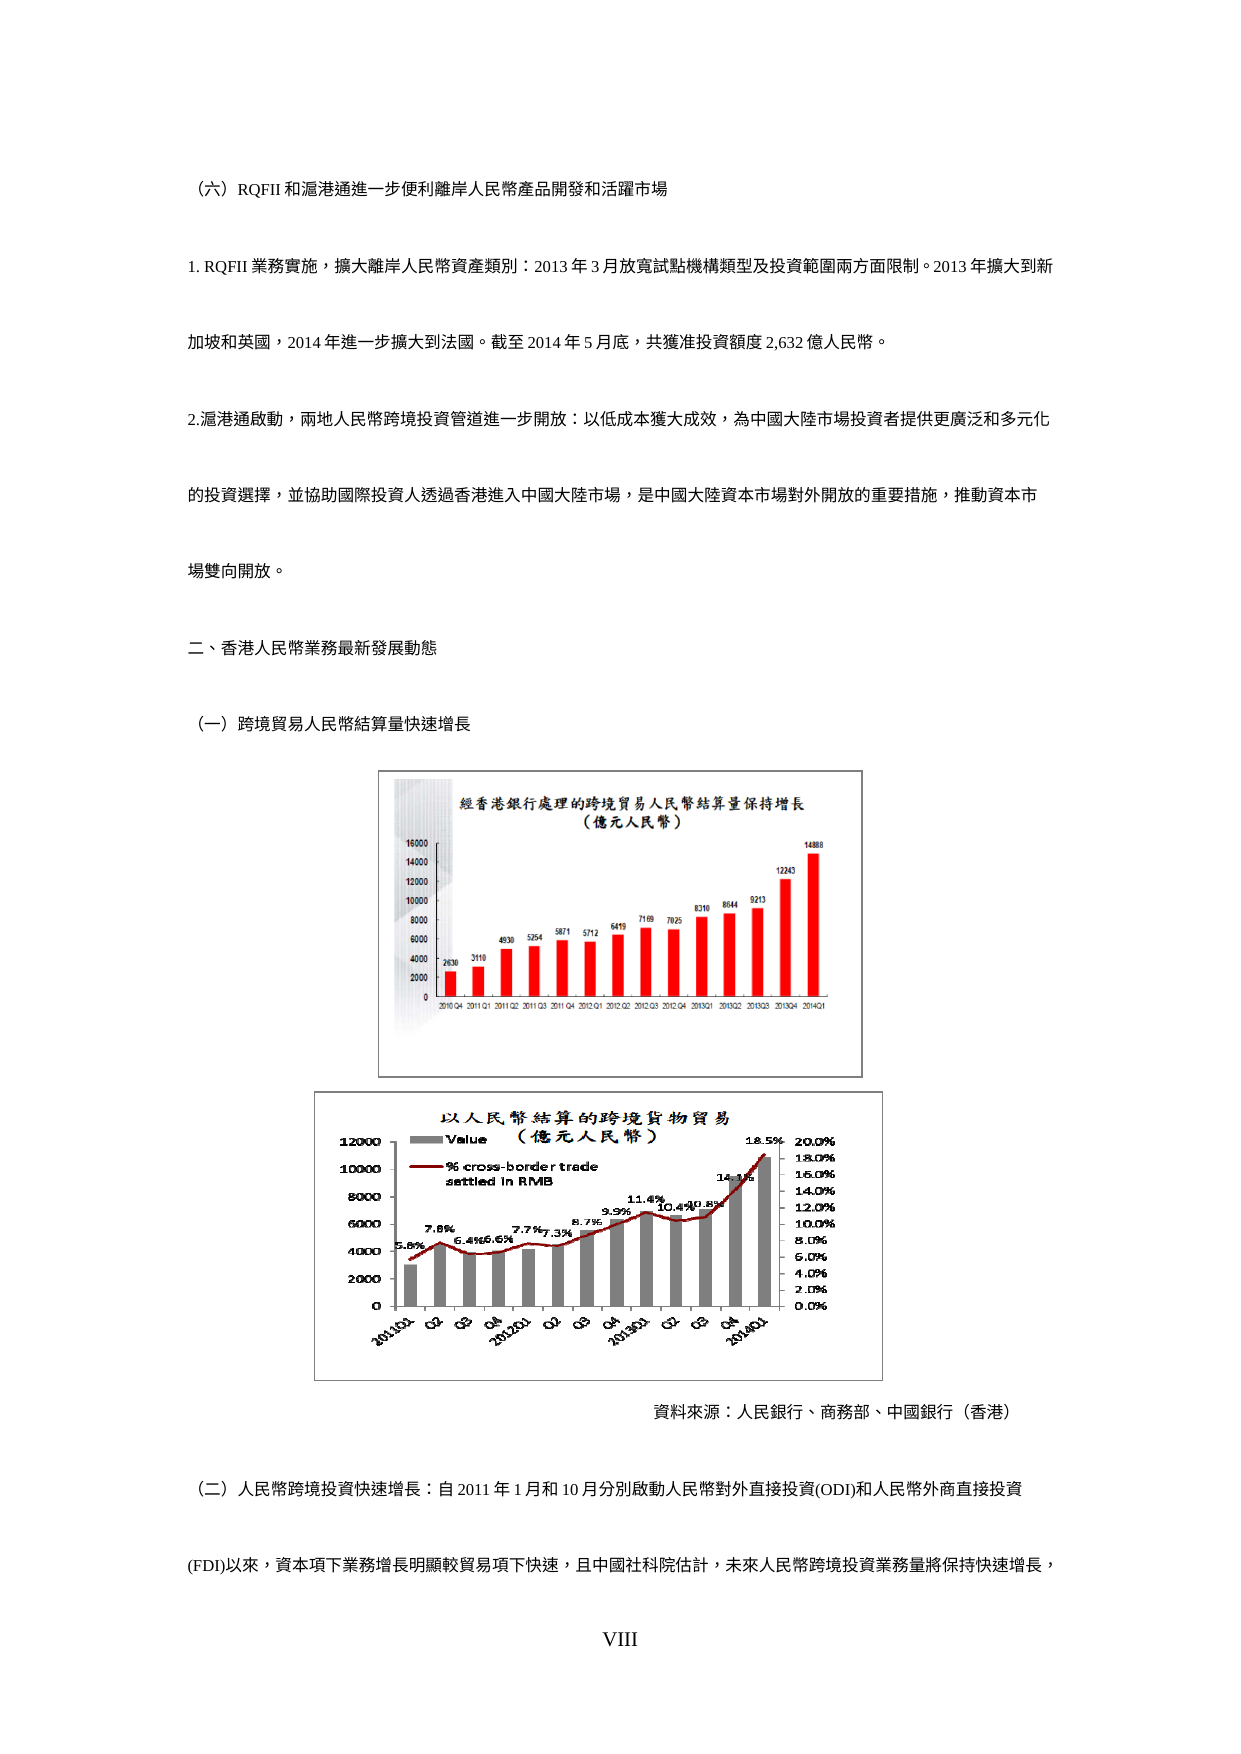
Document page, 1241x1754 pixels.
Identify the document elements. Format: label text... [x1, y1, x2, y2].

text 二、香港人民幣業務最新發展動態 [187, 609, 1053, 685]
picture [394, 779, 846, 1040]
text （一）跨境貿易人民幣結算量快速增長 [187, 685, 1053, 762]
text 1. RQFII業務實施，擴大離岸人民幣資產類別：2013年3月放寬試點機構類型及投資範圍兩方面限制。2013年擴大到新加坡和英國，2014年進一步擴大到法國。截至2014年5月底，共獲准投資額度2,632億人民幣。 [187, 226, 1053, 379]
text （二）人民幣跨境投資快速增長：自2011年1月和10月分別啟動人民幣對外直接投資(ODI)和人民幣外商直接投資(FDI)以來，資本項下業務增長明顯較貿易項下快速，且中國社科院估計，未來人民幣跨境投資業務量將保持快速增長，至2020年人民幣跨境投資結算量將超過跨境貿易結算量。 [187, 1450, 1053, 1603]
text （六）RQFII和滬港通進一步便利離岸人民幣產品開發和活躍市場 [187, 150, 1053, 226]
text 2.滬港通啟動，兩地人民幣跨境投資管道進一步開放：以低成本獲大成效，為中國大陸市場投資者提供更廣泛和多元化的投資選擇，並協助國際投資人透過香港進入中國大陸市場，是中國大陸資本市場對外開放的重要措施，推動資本市場雙向開放。 [187, 379, 1053, 609]
text 資料來源：人民銀行、商務部、中國銀行（香港） [243, 1373, 1020, 1450]
